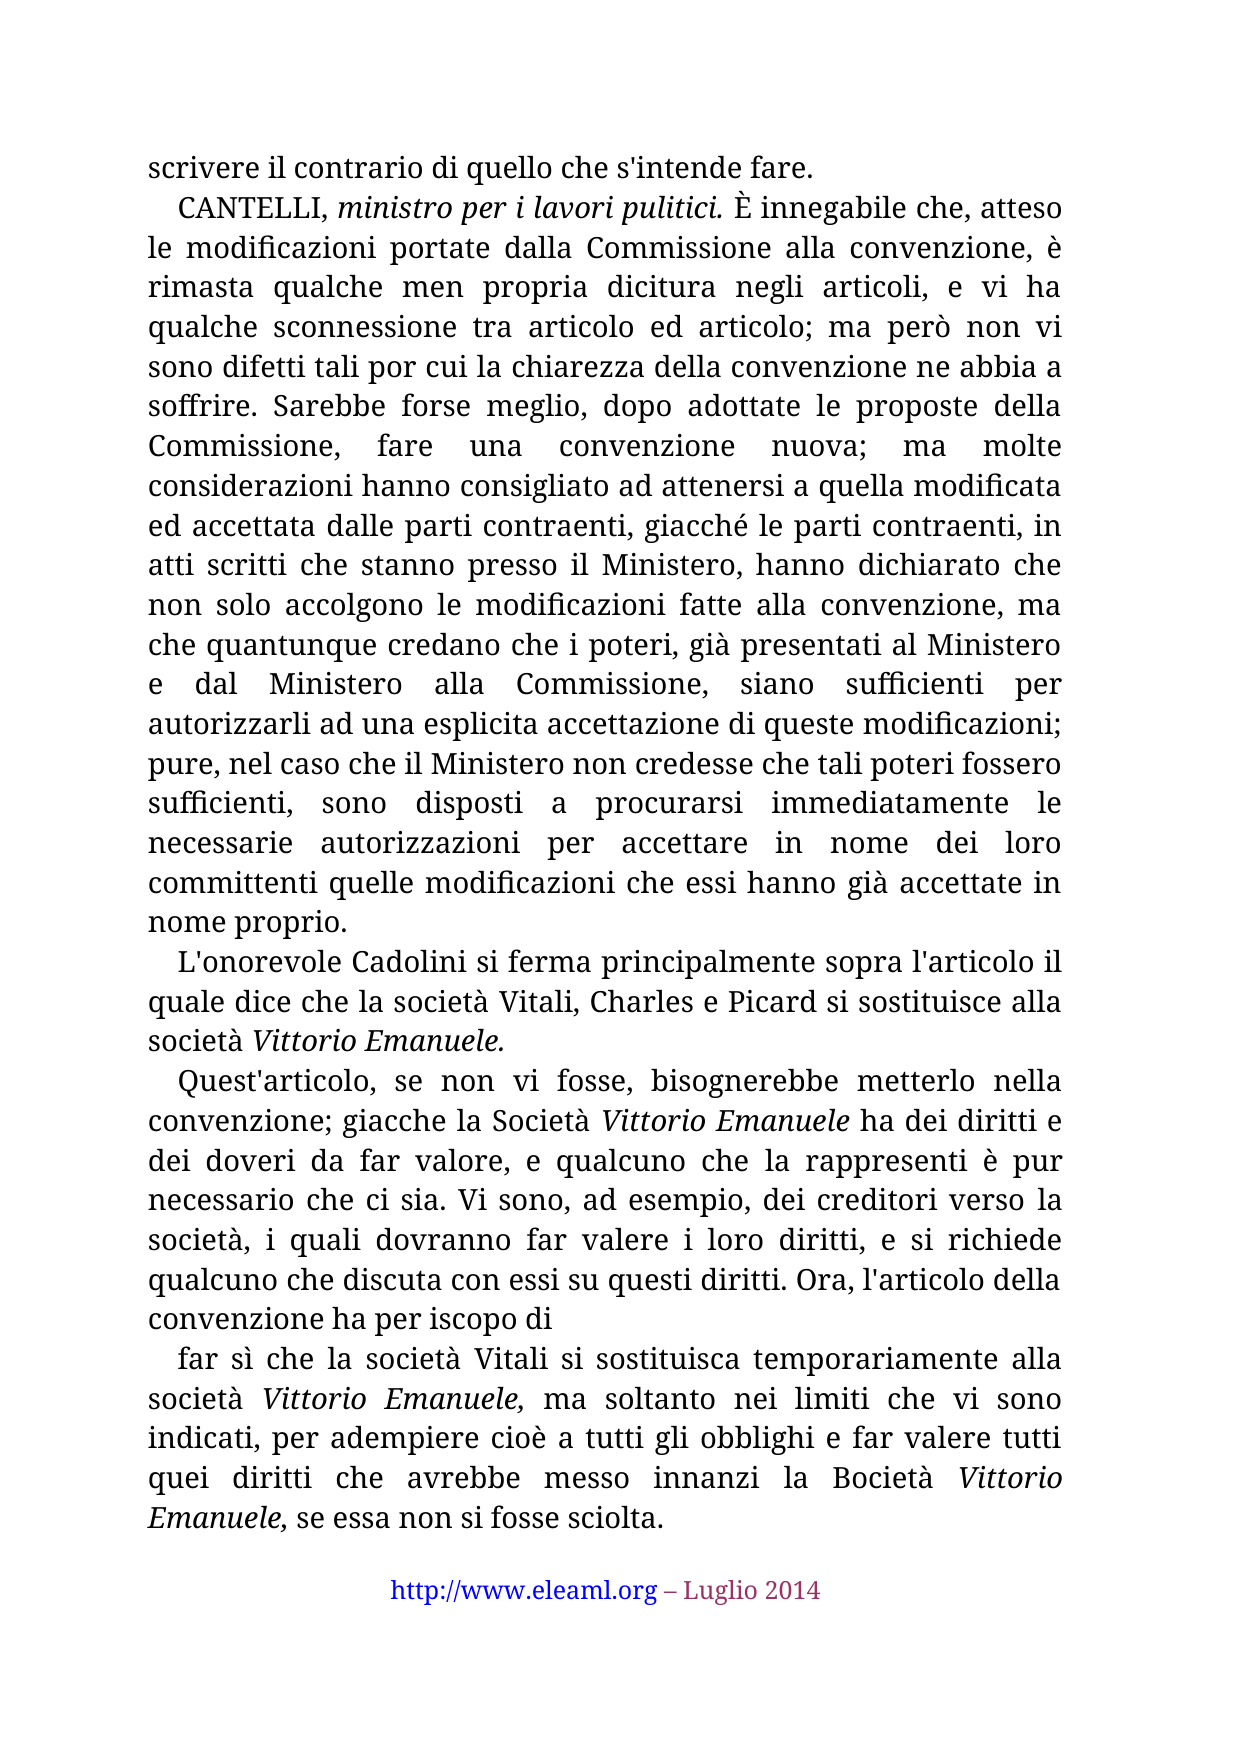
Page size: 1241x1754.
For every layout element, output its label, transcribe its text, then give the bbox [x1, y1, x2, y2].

text scrivere il contrario di quello che s'intende fare. [148, 148, 1063, 187]
text Quest'articolo, se non vi fosse, bisognerebbe metterlo nella convenzione; giacche la Società Vittorio Emanuele ha dei diritti e dei doveri da far valore, e qualcuno che la rappresenti è pur necessario che ci sia. Vi sono, ad esempio, dei creditori verso la società, i quali dovranno far valere i loro diritti, e si richiede qualcuno che discuta con essi su questi diritti. Ora, l'articolo della convenzione ha per iscopo di [148, 1060, 1063, 1338]
text CANTELLI, ministro per i lavori pulitici. È innegabile che, atteso le modificazioni portate dalla Commissione alla convenzione, è rimasta qualche men propria dicitura negli articoli, e vi ha qualche sconnessione tra articolo ed articolo; ma però non vi sono difetti tali por cui la chiarezza della convenzione ne abbia a soffrire. Sarebbe forse meglio, dopo adottate le proposte della Commissione, fare una convenzione nuova; ma molte considerazioni hanno consigliato ad attenersi a quella modificata ed accettata dalle parti contraenti, giacché le parti contraenti, in atti scritti che stanno presso il Ministero, hanno dichiarato che non solo accolgono le modificazioni fatte alla convenzione, ma che quantunque credano che i poteri, già presentati al Ministero e dal Ministero alla Commissione, siano sufficienti per autorizzarli ad una esplicita accettazione di queste modificazioni; pure, nel caso che il Ministero non credesse che tali poteri fossero sufficienti, sono disposti a procurarsi immediatamente le necessarie autorizzazioni per accettare in nome dei loro committenti quelle modificazioni che essi hanno già accettate in nome proprio. [148, 187, 1063, 941]
text L'onorevole Cadolini si ferma principalmente sopra l'articolo il quale dice che la società Vitali, Charles e Picard si sostituisce alla società Vittorio Emanuele. [148, 941, 1063, 1060]
text far sì che la società Vitali si sostituisca temporariamente alla società Vittorio Emanuele, ma soltanto nei limiti che vi sono indicati, per adempiere cioè a tutti gli obblighi e far valere tutti quei diritti che avrebbe messo innanzi la Bocietà Vittorio Emanuele, se essa non si fosse sciolta. [148, 1338, 1063, 1537]
